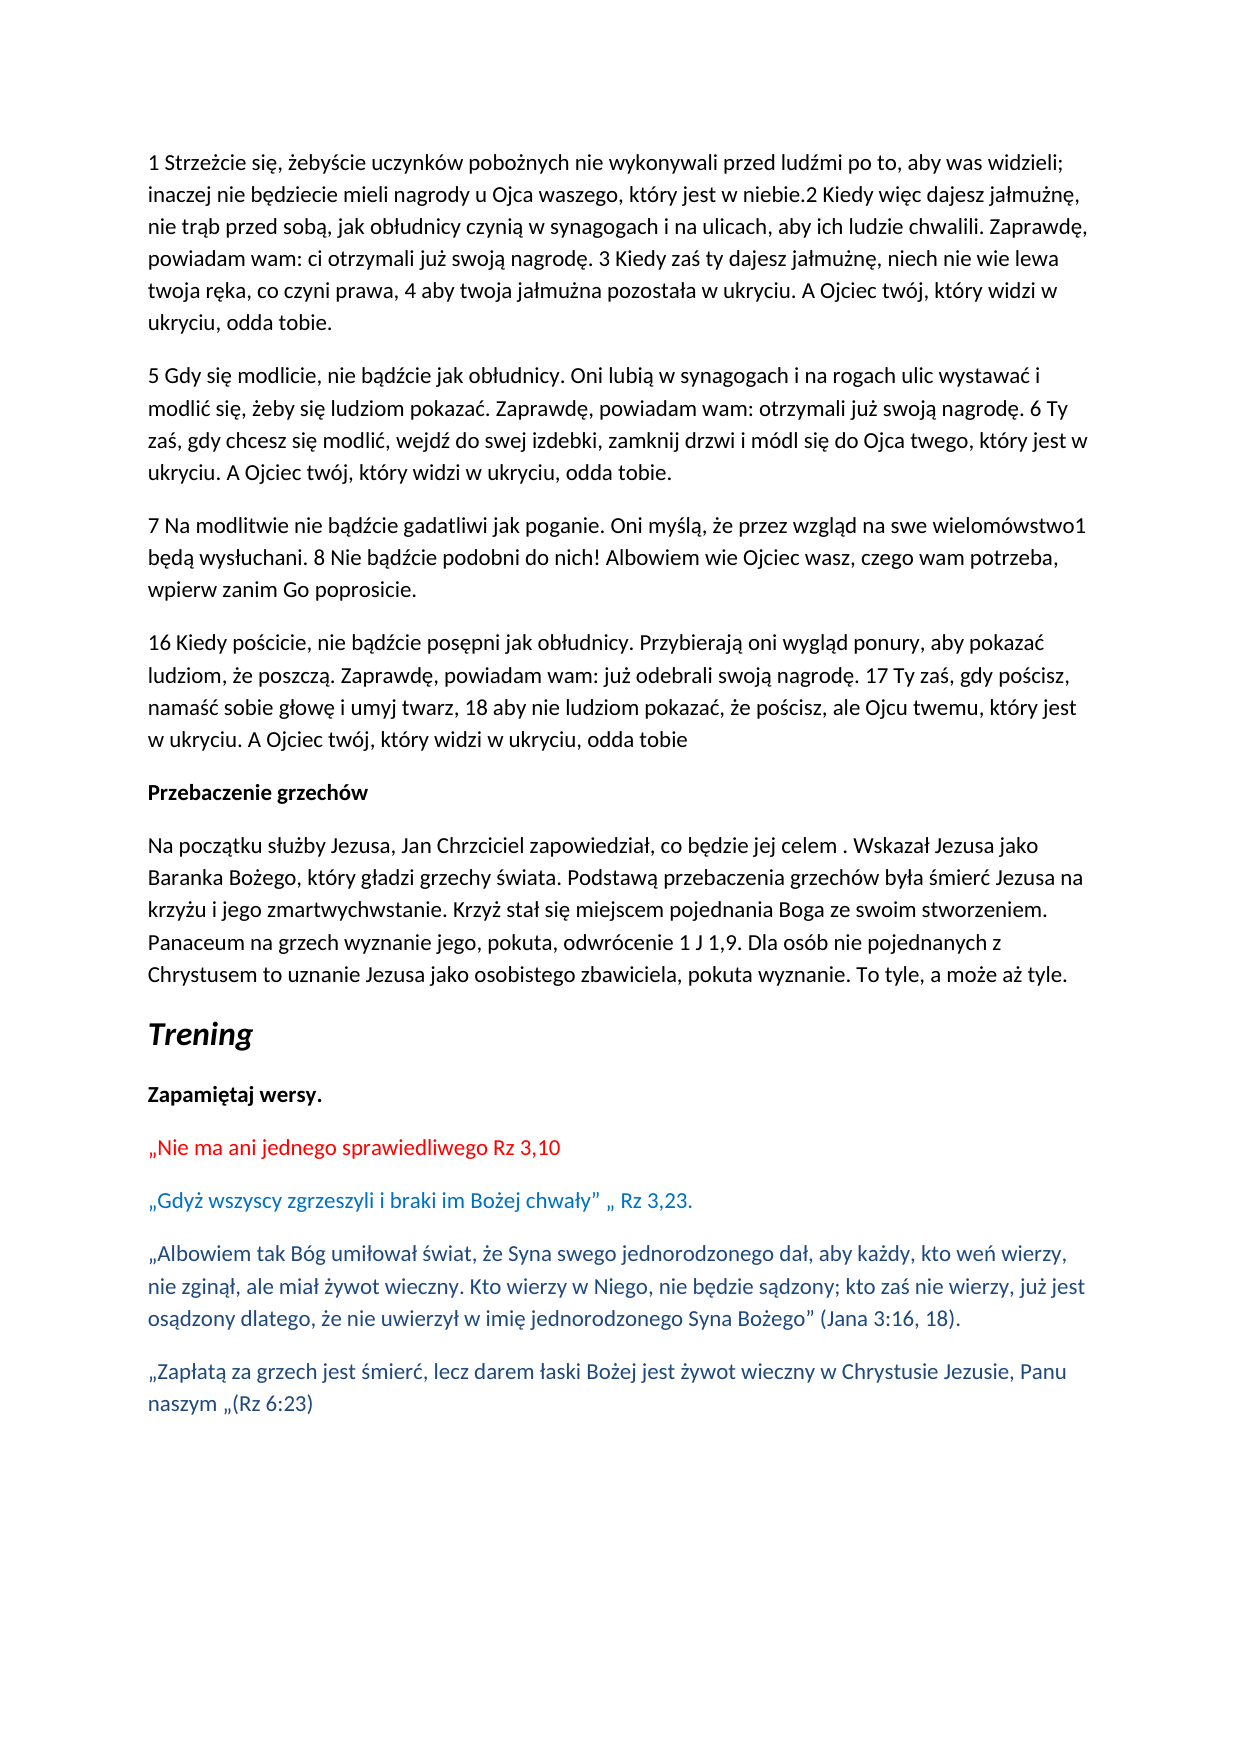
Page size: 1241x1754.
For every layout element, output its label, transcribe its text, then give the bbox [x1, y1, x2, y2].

text „Nie ma ani jednego sprawiedliwego Rz 3,10 [148, 1133, 1093, 1162]
text 1 Strzeżcie się, żebyście uczynków pobożnych nie wykonywali przed ludźmi po to, aby was widzieli; inaczej nie będziecie mieli nagrody u Ojca waszego, który jest w niebie.2 Kiedy więc dajesz jałmużnę, nie trąb przed sobą, jak obłudnicy czynią w synagogach i na ulicach, aby ich ludzie chwalili. Zaprawdę, powiadam wam: ci otrzymali już swoją nagrodę. 3 Kiedy zaś ty dajesz jałmużnę, niech nie wie lewa twoja ręka, co czyni prawa, 4 aby twoja jałmużna pozostała w ukryciu. A Ojciec twój, który widzi w ukryciu, odda tobie. [148, 148, 1093, 337]
text 16 Kiedy pościcie, nie bądźcie posępni jak obłudnicy. Przybierają oni wygląd ponury, aby pokazać ludziom, że poszczą. Zaprawdę, powiadam wam: już odebrali swoją nagrodę. 17 Ty zaś, gdy pościsz, namaść sobie głowę i umyj twarz, 18 aby nie ludziom pokazać, że pościsz, ale Ojcu twemu, który jest w ukryciu. A Ojciec twój, który widzi w ukryciu, odda tobie [148, 628, 1093, 753]
text „Zapłatą za grzech jest śmierć, lecz darem łaski Bożej jest żywot wieczny w Chrystusie Jezusie, Panu naszym „(Rz 6:23) [148, 1357, 1093, 1417]
text Trening [148, 1013, 1093, 1054]
text „Gdyż wszyscy zgrzeszyli i braki im Bożej chwały” „ Rz 3,23. [148, 1187, 1093, 1214]
text Na początku służby Jezusa, Jan Chrzciciel zapowiedział, co będzie jej celem . Wskazał Jezusa jako Baranka Bożego, który gładzi grzechy świata. Podstawą przebaczenia grzechów była śmierć Jezusa na krzyżu i jego zmartwychwstanie. Krzyż stał się miejscem pojednania Boga ze swoim stworzeniem. Panaceum na grzech wyznanie jego, pokuta, odwrócenie 1 J 1,9. Dla osób nie pojednanych z Chrystusem to uznanie Jezusa jako osobistego zbawiciela, pokuta wyznanie. To tyle, a może aż tyle. [148, 831, 1093, 988]
text Zapamiętaj wersy. [148, 1081, 1093, 1108]
text 7 Na modlitwie nie bądźcie gadatliwi jak poganie. Oni myślą, że przez wzgląd na swe wielomówstwo1 będą wysłuchani. 8 Nie bądźcie podobni do nich! Albowiem wie Ojciec wasz, czego wam potrzeba, wpierw zanim Go poprosicie. [148, 511, 1093, 603]
text „Albowiem tak Bóg umiłował świat, że Syna swego jednorodzonego dał, aby każdy, kto weń wierzy, nie zginął, ale miał żywot wieczny. Kto wierzy w Niego, nie będzie sądzony; kto zaś nie wierzy, już jest osądzony dlatego, że nie uwierzył w imię jednorodzonego Syna Bożego” (Jana 3:16, 18). [148, 1239, 1093, 1332]
text 5 Gdy się modlicie, nie bądźcie jak obłudnicy. Oni lubią w synagogach i na rogach ulic wystawać i modlić się, żeby się ludziom pokazać. Zaprawdę, powiadam wam: otrzymali już swoją nagrodę. 6 Ty zaś, gdy chcesz się modlić, wejdź do swej izdebki, zamknij drzwi i módl się do Ojca twego, który jest w ukryciu. A Ojciec twój, który widzi w ukryciu, odda tobie. [148, 362, 1093, 486]
text Przebaczenie grzechów [148, 778, 1093, 806]
